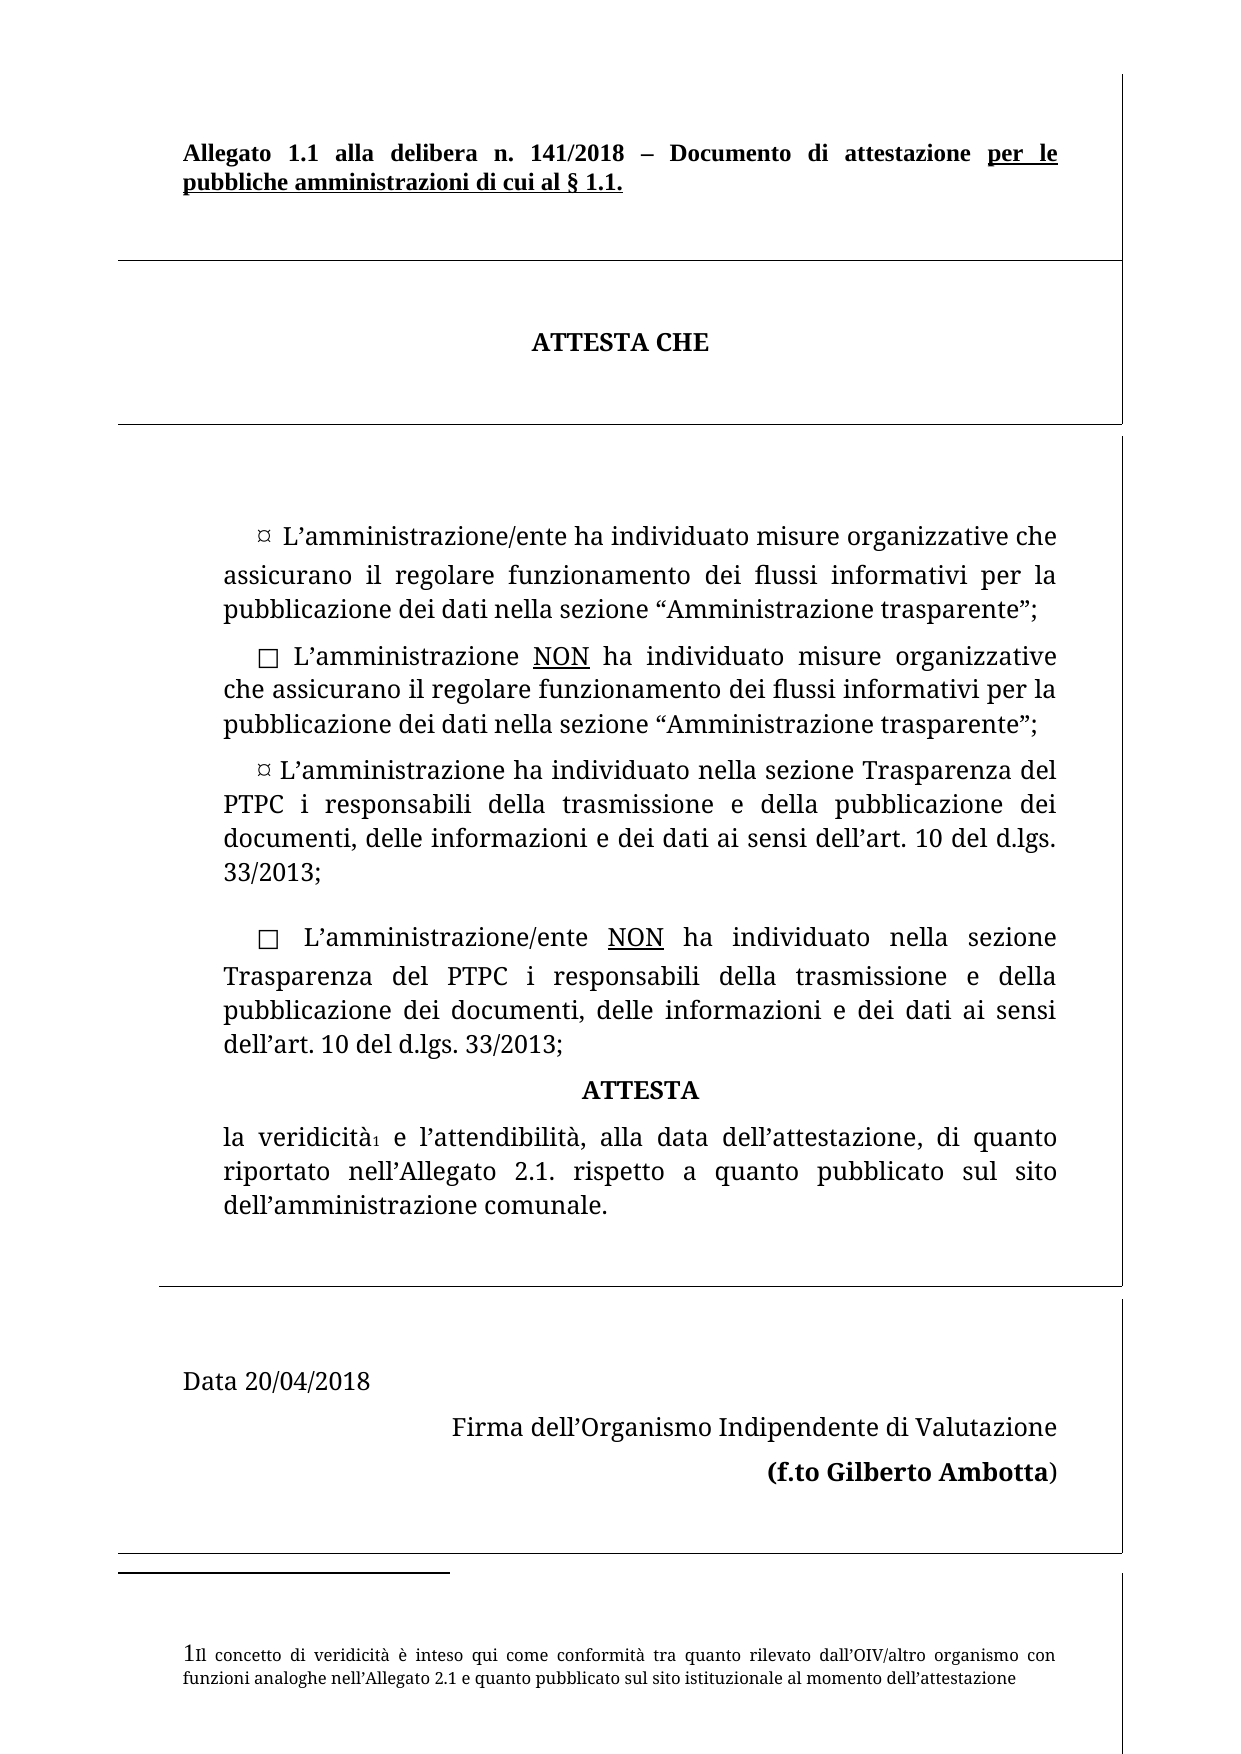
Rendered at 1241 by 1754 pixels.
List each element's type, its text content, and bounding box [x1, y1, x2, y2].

text  l’amministrazione/ente ha individuato misure organizzative che assicurano il regolare funzionamento dei flussi informativi per la pubblicazione dei dati nella sezione “Amministrazione trasparente”; [158, 436, 1122, 573]
text Data 20/04/2018 [118, 1299, 1122, 1345]
text (f.to Gilberto Ambotta) [118, 1391, 1122, 1553]
text la veridicità e l’attendibilità, alla data dell’attestazione, di quanto riportato nell’Allegato 2.1. rispetto a quanto pubblicato sul sito dell’amministrazione comunale. [158, 1055, 1122, 1286]
text □ l’amministrazione/ente NON ha individuato nella sezione Trasparenza del PTPC i responsabili della trasmissione e della pubblicazione dei documenti, delle informazioni e dei dati ai sensi dell’art. 10 del d.lgs. 33/2013; [158, 837, 1122, 1008]
text  l’amministrazione ha individuato nella sezione Trasparenza del PTPC i responsabili della trasmissione e della pubblicazione dei documenti, delle informazioni e dei dati ai sensi dell’art. 10 del d.lgs. 33/2013; [158, 688, 1122, 837]
text Il concetto di veridicità è inteso qui come conformità tra quanto rilevato dall’OIV/altro organismo con funzioni analoghe nell’Allegato 2.1 e quanto pubblicato sul sito istituzionale al momento dell’attestazione [118, 1573, 1122, 1754]
text ATTESTA [158, 1008, 1122, 1055]
text Firma dell’Organismo Indipendente di Valutazione [118, 1345, 1122, 1391]
text ATTESTA CHE [118, 260, 1122, 424]
text □ l’amministrazione NON ha individuato misure organizzative che assicurano il regolare funzionamento dei flussi informativi per la pubblicazione dei dati nella sezione “Amministrazione trasparente”; [158, 573, 1122, 688]
